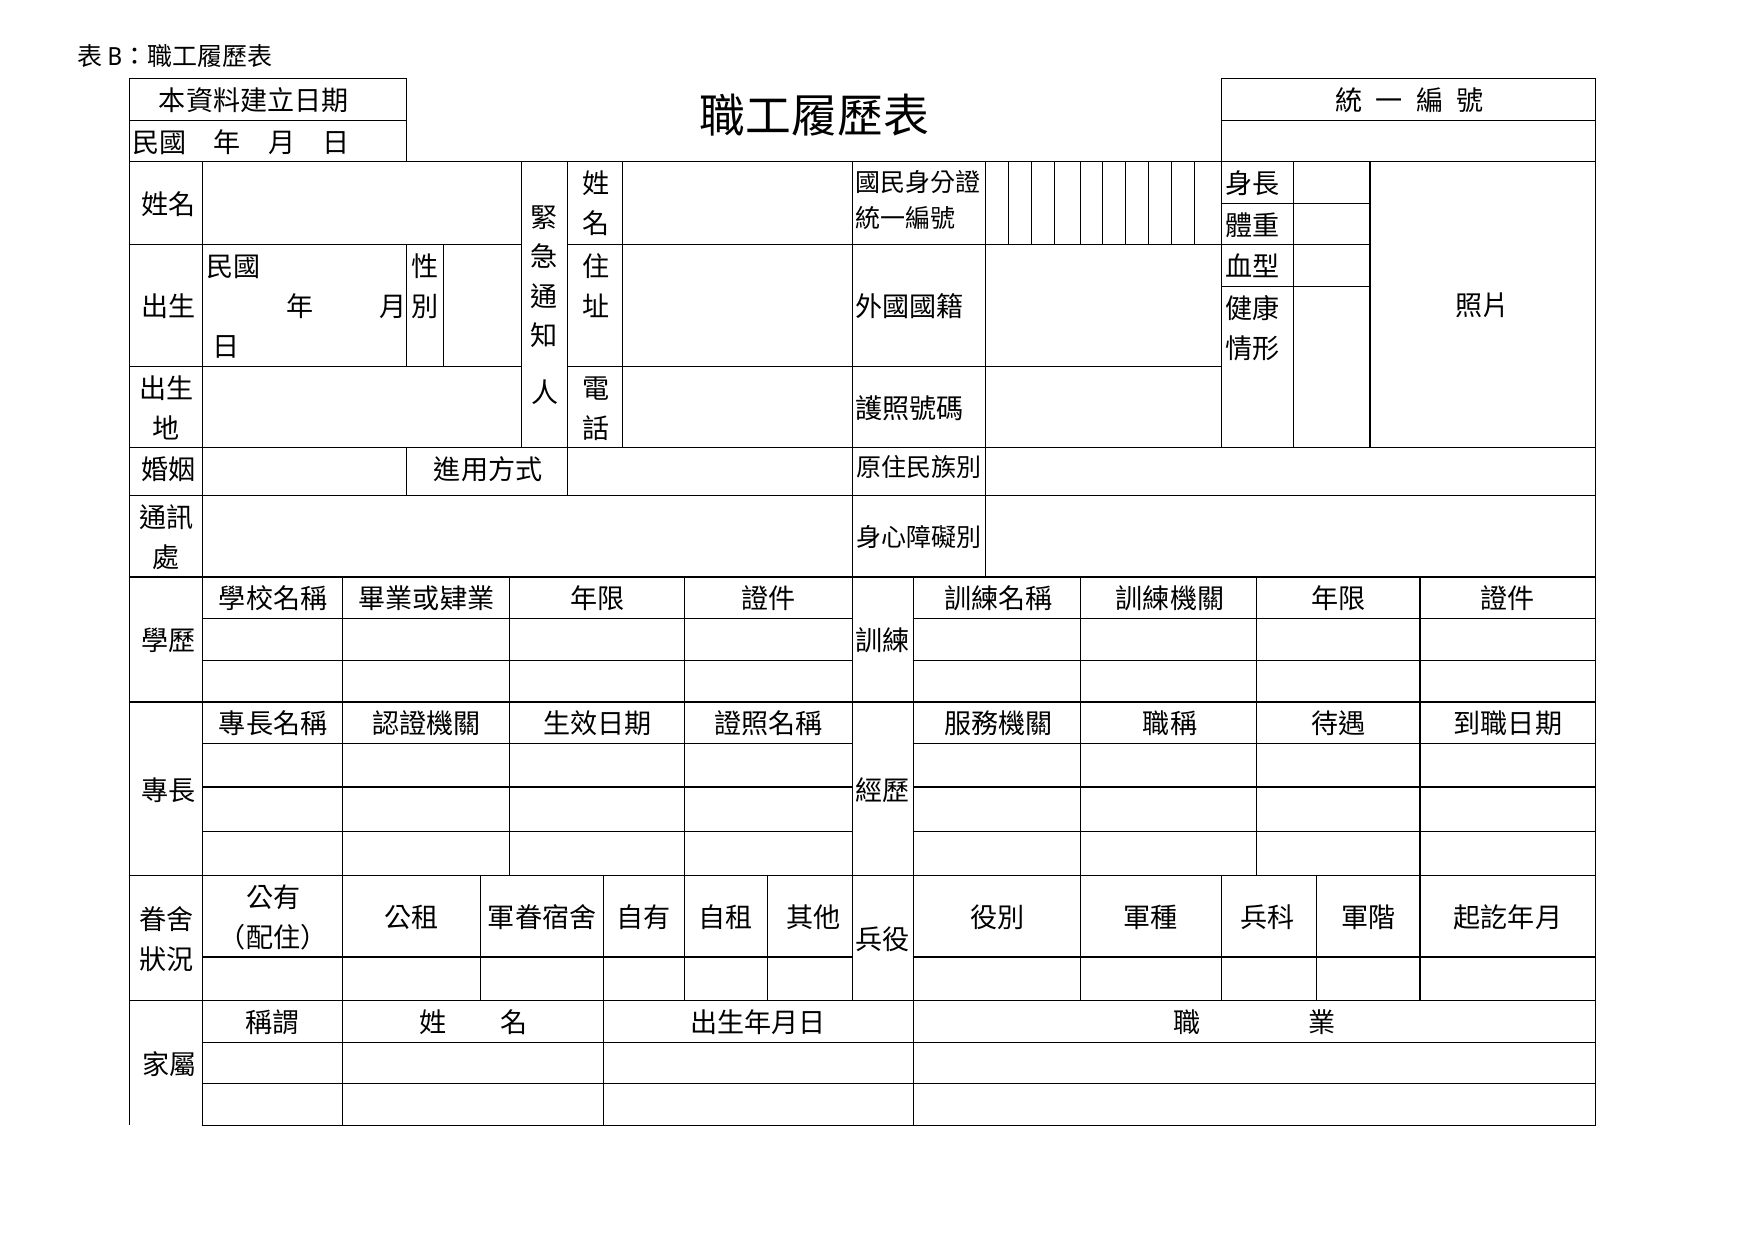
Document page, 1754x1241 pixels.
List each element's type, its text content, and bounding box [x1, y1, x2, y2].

table_cell 職 業 [914, 1001, 1595, 1042]
table_cell [510, 619, 684, 659]
table_cell [203, 496, 852, 576]
table_cell [203, 744, 342, 786]
table_cell [343, 619, 509, 659]
table_cell [914, 832, 1080, 875]
table_cell 職稱 [1081, 703, 1256, 743]
table_cell [986, 367, 1221, 447]
table_cell 身心障礙別 [853, 496, 985, 576]
table_header 本資料建立日期 [130, 79, 406, 119]
text 表B：職工履歷表 [77, 36, 1606, 72]
table_cell 國民身分證統一編號 [853, 162, 985, 244]
table_cell 血型 [1222, 245, 1293, 286]
table_cell [1294, 162, 1369, 203]
table_cell [1257, 744, 1419, 786]
table_cell [1081, 744, 1256, 786]
table_cell [203, 1084, 342, 1124]
table_cell [685, 958, 767, 1000]
table_cell 公租 [343, 876, 480, 956]
table_cell [510, 788, 684, 831]
table_cell [203, 448, 406, 495]
table_cell 婚姻 [130, 448, 202, 495]
table_cell [1421, 788, 1595, 831]
table_cell [604, 958, 684, 1000]
table_cell 證件 [1421, 578, 1595, 618]
table_header 職工履歷表 [407, 78, 1221, 161]
table_cell 民國 年 月 日 [203, 245, 406, 366]
table_cell 待遇 [1257, 703, 1419, 743]
table_cell [986, 496, 1595, 576]
table_cell [1081, 661, 1256, 701]
table_cell [604, 1043, 913, 1083]
table_cell 專長 [130, 703, 202, 875]
table_header 統 一 編 號 [1222, 79, 1595, 119]
table_cell [623, 245, 852, 366]
table_cell [914, 1084, 1595, 1124]
table_cell 體重 [1222, 204, 1293, 244]
table_cell [914, 788, 1080, 831]
table_cell [768, 958, 852, 1000]
table_cell 到職日期 [1421, 703, 1595, 743]
table_cell 護照號碼 [853, 367, 985, 447]
table_cell [343, 958, 480, 1000]
table_cell [568, 448, 852, 495]
table_cell [343, 788, 509, 831]
table_cell [1421, 619, 1595, 659]
table_cell [1317, 958, 1419, 1000]
table_cell 年限 [1257, 578, 1419, 618]
table_cell [986, 245, 1221, 366]
table_cell 照片 [1371, 162, 1595, 447]
table_cell [343, 1043, 603, 1083]
table_cell 學歷 [130, 578, 202, 701]
table_cell 外國國籍 [853, 245, 985, 366]
table_cell [914, 958, 1080, 1000]
table_cell 役別 [914, 876, 1080, 956]
table_cell 健康 情形 [1222, 287, 1293, 447]
table_cell 訓練名稱 [914, 578, 1080, 618]
table_cell 眷舍狀況 [130, 876, 202, 1000]
table_cell 原住民族別 [853, 448, 985, 495]
table_cell 自租 [685, 876, 767, 956]
table_cell [1294, 287, 1369, 447]
table_cell [203, 367, 521, 447]
table_cell [1081, 619, 1256, 659]
table_cell [444, 245, 521, 366]
table_cell [685, 619, 852, 659]
table_cell 軍眷宿舍 [481, 876, 603, 956]
table_cell 自有 [604, 876, 684, 956]
table_cell [914, 744, 1080, 786]
table_cell [1421, 661, 1595, 701]
table_cell [986, 448, 1595, 495]
table_cell 民國 年 月 日 [130, 121, 406, 161]
table_cell [1172, 162, 1194, 244]
table_cell [510, 661, 684, 701]
table_cell 電 話 [568, 367, 622, 447]
table_cell 軍階 [1317, 876, 1419, 956]
table_cell 學校名稱 [203, 578, 342, 618]
table_cell [203, 162, 521, 244]
table_cell [685, 832, 852, 875]
table_cell [1081, 832, 1256, 875]
table_cell [1421, 958, 1595, 1000]
table_cell [203, 619, 342, 659]
table_cell 出生 [130, 245, 202, 366]
table_cell [914, 1043, 1595, 1083]
table_cell [1294, 245, 1369, 286]
table_cell [685, 788, 852, 831]
table_cell [1009, 162, 1031, 244]
table_cell 姓 名 [568, 162, 622, 244]
table_cell [1081, 162, 1102, 244]
table_cell 進用方式 [407, 448, 567, 495]
table_cell 稱謂 [203, 1001, 342, 1042]
table_cell 兵科 [1222, 876, 1316, 956]
table_cell [1195, 162, 1221, 244]
table_cell [343, 661, 509, 701]
table_cell [203, 958, 342, 1000]
table_cell 兵役 [853, 876, 913, 1000]
table_cell [1294, 204, 1369, 244]
table_cell [1421, 832, 1595, 875]
table_cell 服務機關 [914, 703, 1080, 743]
table_cell [1032, 162, 1054, 244]
table_cell 身長 [1222, 162, 1293, 203]
table_cell 住 址 [568, 245, 622, 366]
table_cell [1081, 958, 1221, 1000]
table_cell 其他 [768, 876, 852, 956]
table_cell 畢業或肄業 [343, 578, 509, 618]
table_cell [343, 744, 509, 786]
table_cell [604, 1084, 913, 1124]
table_cell 緊急通知 人 [522, 162, 567, 447]
table_cell [1222, 121, 1595, 161]
table_cell [914, 619, 1080, 659]
table_cell [1421, 744, 1595, 786]
table_cell [685, 661, 852, 701]
table_cell [203, 1043, 342, 1083]
table_cell 軍種 [1081, 876, 1221, 956]
table_cell [203, 661, 342, 701]
table_cell 證件 [685, 578, 852, 618]
table_cell 經歷 [853, 703, 913, 875]
table_cell 通訊處 [130, 496, 202, 576]
table_cell [623, 367, 852, 447]
table_cell 起訖年月 [1421, 876, 1595, 956]
table_cell 專長名稱 [203, 703, 342, 743]
table_cell [986, 162, 1008, 244]
table_cell [203, 832, 342, 875]
table_cell [623, 162, 852, 244]
table_cell [343, 832, 509, 875]
table_cell [1222, 958, 1316, 1000]
table_cell 證照名稱 [685, 703, 852, 743]
table_cell 性 別 [407, 245, 443, 366]
table_cell 出生地 [130, 367, 202, 447]
table_cell [203, 788, 342, 831]
table_cell [1257, 661, 1419, 701]
table_cell [481, 958, 603, 1000]
table_cell 姓 名 [343, 1001, 603, 1042]
table_cell [510, 744, 684, 786]
table_cell 年限 [510, 578, 684, 618]
table_cell [343, 1084, 603, 1124]
table_cell 出生年月日 [604, 1001, 913, 1042]
table_cell [1257, 832, 1419, 875]
table_cell [1149, 162, 1171, 244]
table_cell 認證機關 [343, 703, 509, 743]
table_cell 家屬 [130, 1001, 202, 1124]
table_cell [1081, 788, 1256, 831]
table_cell 姓名 [130, 162, 202, 244]
table_cell [1257, 619, 1419, 659]
table_cell 訓練 [853, 578, 913, 701]
table_cell 生效日期 [510, 703, 684, 743]
table_cell 公有 （配住） [203, 876, 342, 956]
table_cell [685, 744, 852, 786]
table_cell [1055, 162, 1080, 244]
table_cell 訓練機關 [1081, 578, 1256, 618]
table_cell [1126, 162, 1148, 244]
table_cell [1257, 788, 1419, 831]
table_cell [914, 661, 1080, 701]
table_cell [510, 832, 684, 875]
table_cell [1103, 162, 1125, 244]
